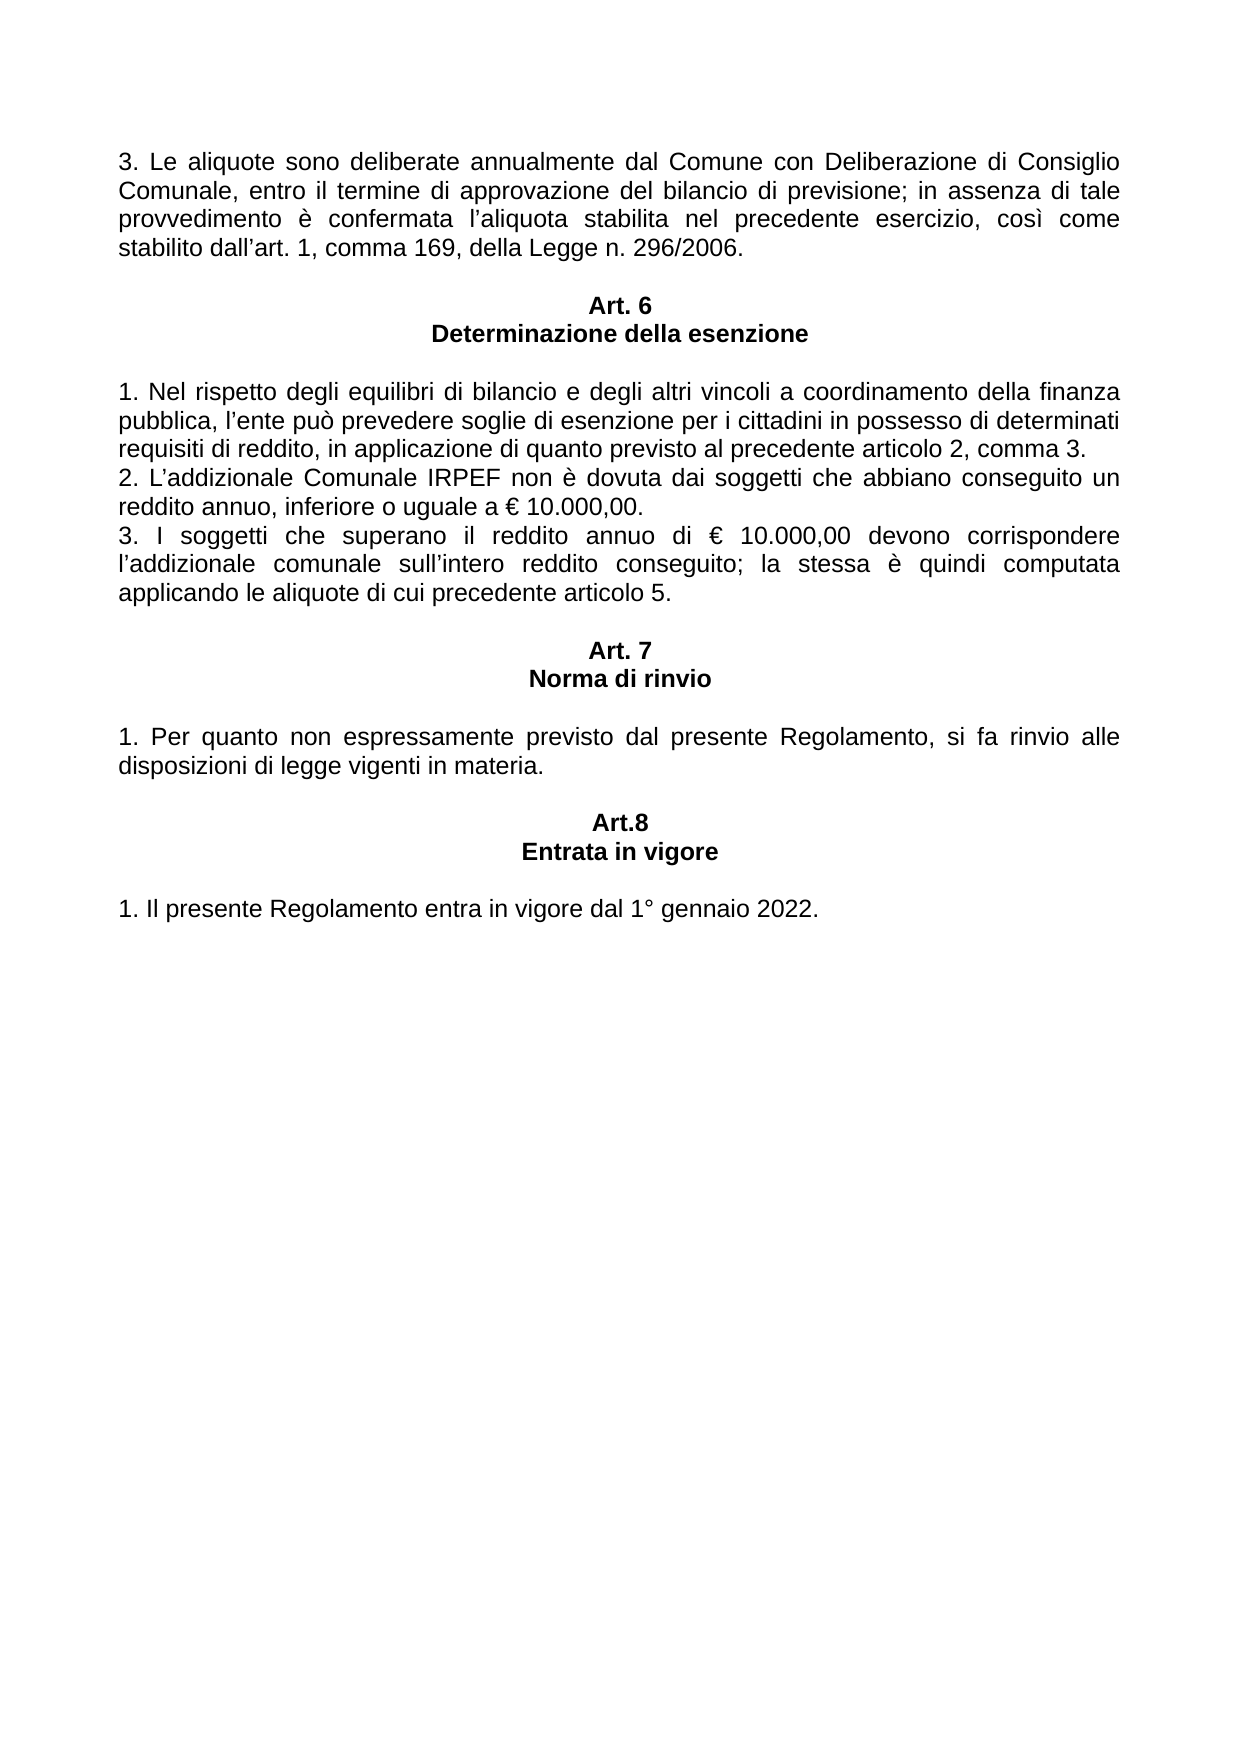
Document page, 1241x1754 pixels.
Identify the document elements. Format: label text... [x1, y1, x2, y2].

text 2. L’addizionale Comunale IRPEF non è dovuta dai soggetti che abbiano conseguito un reddito annuo, inferiore o uguale a € 10.000,00. [118, 463, 1122, 521]
text Norma di rinvio [118, 664, 1122, 693]
text Art. 6 [118, 291, 1122, 319]
text Art. 7 [118, 636, 1122, 664]
text 3. I soggetti che superano il reddito annuo di € 10.000,00 devono corrispondere l’addizionale comunale sull’intero reddito conseguito; la stessa è quindi computata applicando le aliquote di cui precedente articolo 5. [118, 521, 1122, 607]
text Art.8 [118, 808, 1122, 837]
text 1. Per quanto non espressamente previsto dal presente Regolamento, si fa rinvio alle disposizioni di legge vigenti in materia. [118, 722, 1122, 779]
text Entrata in vigore [118, 837, 1122, 866]
text Determinazione della esenzione [118, 319, 1122, 348]
text 1. Nel rispetto degli equilibri di bilancio e degli altri vincoli a coordinamento della finanza pubblica, l’ente può prevedere soglie di esenzione per i cittadini in possesso di determinati requisiti di reddito, in applicazione di quanto previsto al precedente articolo 2, comma 3. [118, 377, 1122, 463]
text 1. Il presente Regolamento entra in vigore dal 1° gennaio 2022. [118, 894, 1122, 923]
text 3. Le aliquote sono deliberate annualmente dal Comune con Deliberazione di Consiglio Comunale, entro il termine di approvazione del bilancio di previsione; in assenza di tale provvedimento è confermata l’aliquota stabilita nel precedente esercizio, così come stabilito dall’art. 1, comma 169, della Legge n. 296/2006. [118, 147, 1122, 262]
